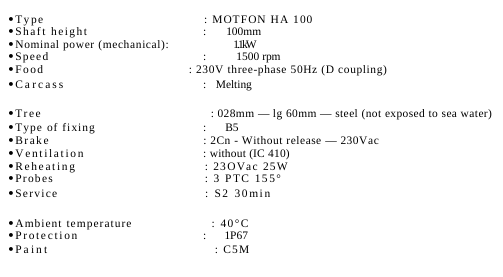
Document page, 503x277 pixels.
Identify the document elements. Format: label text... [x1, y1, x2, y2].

list Type of fixing : B5 [9, 120, 502, 134]
list Ambient temperature : 40°C [9, 217, 502, 230]
list Ventilation : without (IC 410) [9, 147, 502, 160]
list Brake : 2Cn - Without release — 230Vac [9, 134, 502, 147]
list Service : S2 30min [9, 188, 502, 200]
list Nominal power (mechanical): 1.1kW [9, 37, 502, 51]
list Tree : 028mm — lg 60mm — steel (not exposed to sea water) [9, 107, 502, 120]
list Food : 230V three-phase 50Hz (D coupling) [9, 62, 502, 76]
list Shaft height : 100mm [9, 26, 502, 37]
list Reheating : 23OVac 25W [9, 160, 502, 173]
list Type : MOTFON HA 100 [9, 13, 502, 26]
list Protection : 1P67 [9, 230, 502, 241]
list Paint : C5M [9, 245, 502, 256]
list Carcass : Melting [9, 79, 502, 91]
list Speed : 1500 rpm [9, 51, 502, 62]
list Probes : 3 PTC 155° [9, 173, 502, 185]
